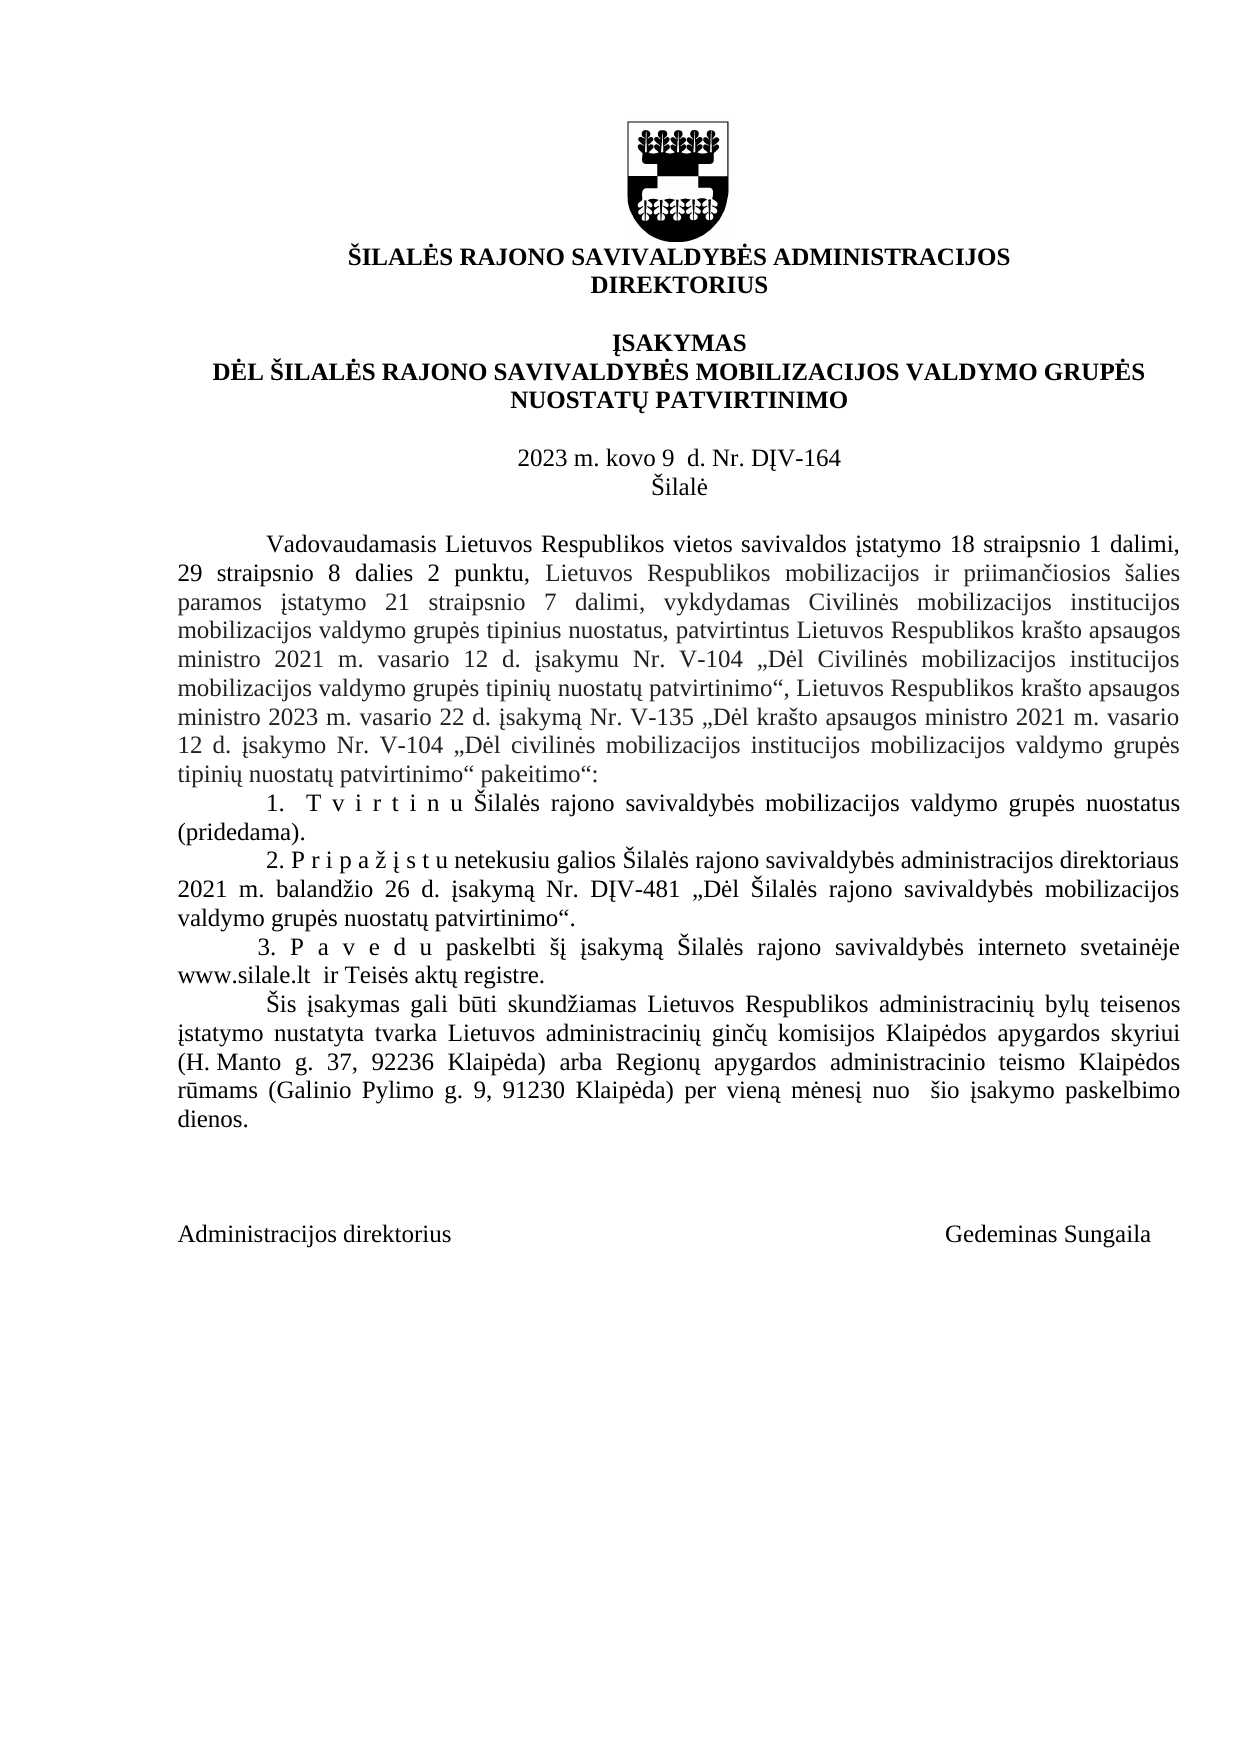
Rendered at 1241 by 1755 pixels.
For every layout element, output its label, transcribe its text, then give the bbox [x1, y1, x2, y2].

text Šis įsakymas gali būti skundžiamas Lietuvos Respublikos administracinių bylų teisenos įstatymo nustatyta tvarka Lietuvos administracinių ginčų komisijos Klaipėdos apygardos skyriui (H. Manto g. 37, 92236 Klaipėda) arba Regionų apygardos administracinio teismo Klaipėdos rūmams (Galinio Pylimo g. 9, 91230 Klaipėda) per vieną mėnesį nuo šio įsakymo paskelbimo dienos. [177, 989, 1181, 1133]
text 3. P a v e d u paskelbti šį įsakymą Šilalės rajono savivaldybės interneto svetainėje www.silale.lt ir Teisės aktų registre. [177, 932, 1181, 989]
text Vadovaudamasis Lietuvos Respublikos vietos savivaldos įstatymo 18 straipsnio 1 dalimi, 29 straipsnio 8 dalies 2 punktu, Lietuvos Respublikos mobilizacijos ir priimančiosios šalies paramos įstatymo 21 straipsnio 7 dalimi, vykdydamas Civilinės mobilizacijos institucijos mobilizacijos valdymo grupės tipinius nuostatus, patvirtintus Lietuvos Respublikos krašto apsaugos ministro 2021 m. vasario 12 d. įsakymu Nr. V-104 „Dėl Civilinės mobilizacijos institucijos mobilizacijos valdymo grupės tipinių nuostatų patvirtinimo“, Lietuvos Respublikos krašto apsaugos ministro 2023 m. vasario 22 d. įsakymą Nr. V-135 „Dėl krašto apsaugos ministro 2021 m. vasario 12 d. įsakymo Nr. V-104 „Dėl civilinės mobilizacijos institucijos mobilizacijos valdymo grupės tipinių nuostatų patvirtinimo“ pakeitimo“: [177, 529, 1181, 788]
text Šilalė [177, 472, 1181, 501]
text DĖL ŠILALĖS RAJONO SAVIVALDYBĖS MOBILIZACIJOS VALDYMO GRUPĖS NUOSTATŲ PATVIRTINIMO [177, 357, 1181, 414]
text ŠILALĖS RAJONO SAVIVALDYBĖS ADMINISTRACIJOS [177, 242, 1181, 271]
text 1. T v i r t i n u Šilalės rajono savivaldybės mobilizacijos valdymo grupės nuostatus (pridedama). [177, 788, 1181, 846]
text DIREKTORIUS [177, 271, 1181, 299]
text ĮSAKYMAS [177, 328, 1181, 357]
text Administracijos direktorius Gedeminas Sungaila [177, 1219, 1181, 1248]
text 2. P r i p a ž į s t u netekusiu galios Šilalės rajono savivaldybės administracijos direktoriaus 2021 m. balandžio 26 d. įsakymą Nr. DĮV-481 „Dėl Šilalės rajono savivaldybės mobilizacijos valdymo grupės nuostatų patvirtinimo“. [177, 846, 1181, 932]
text 2023 m. kovo 9 d. Nr. DĮV-164 [177, 443, 1181, 472]
